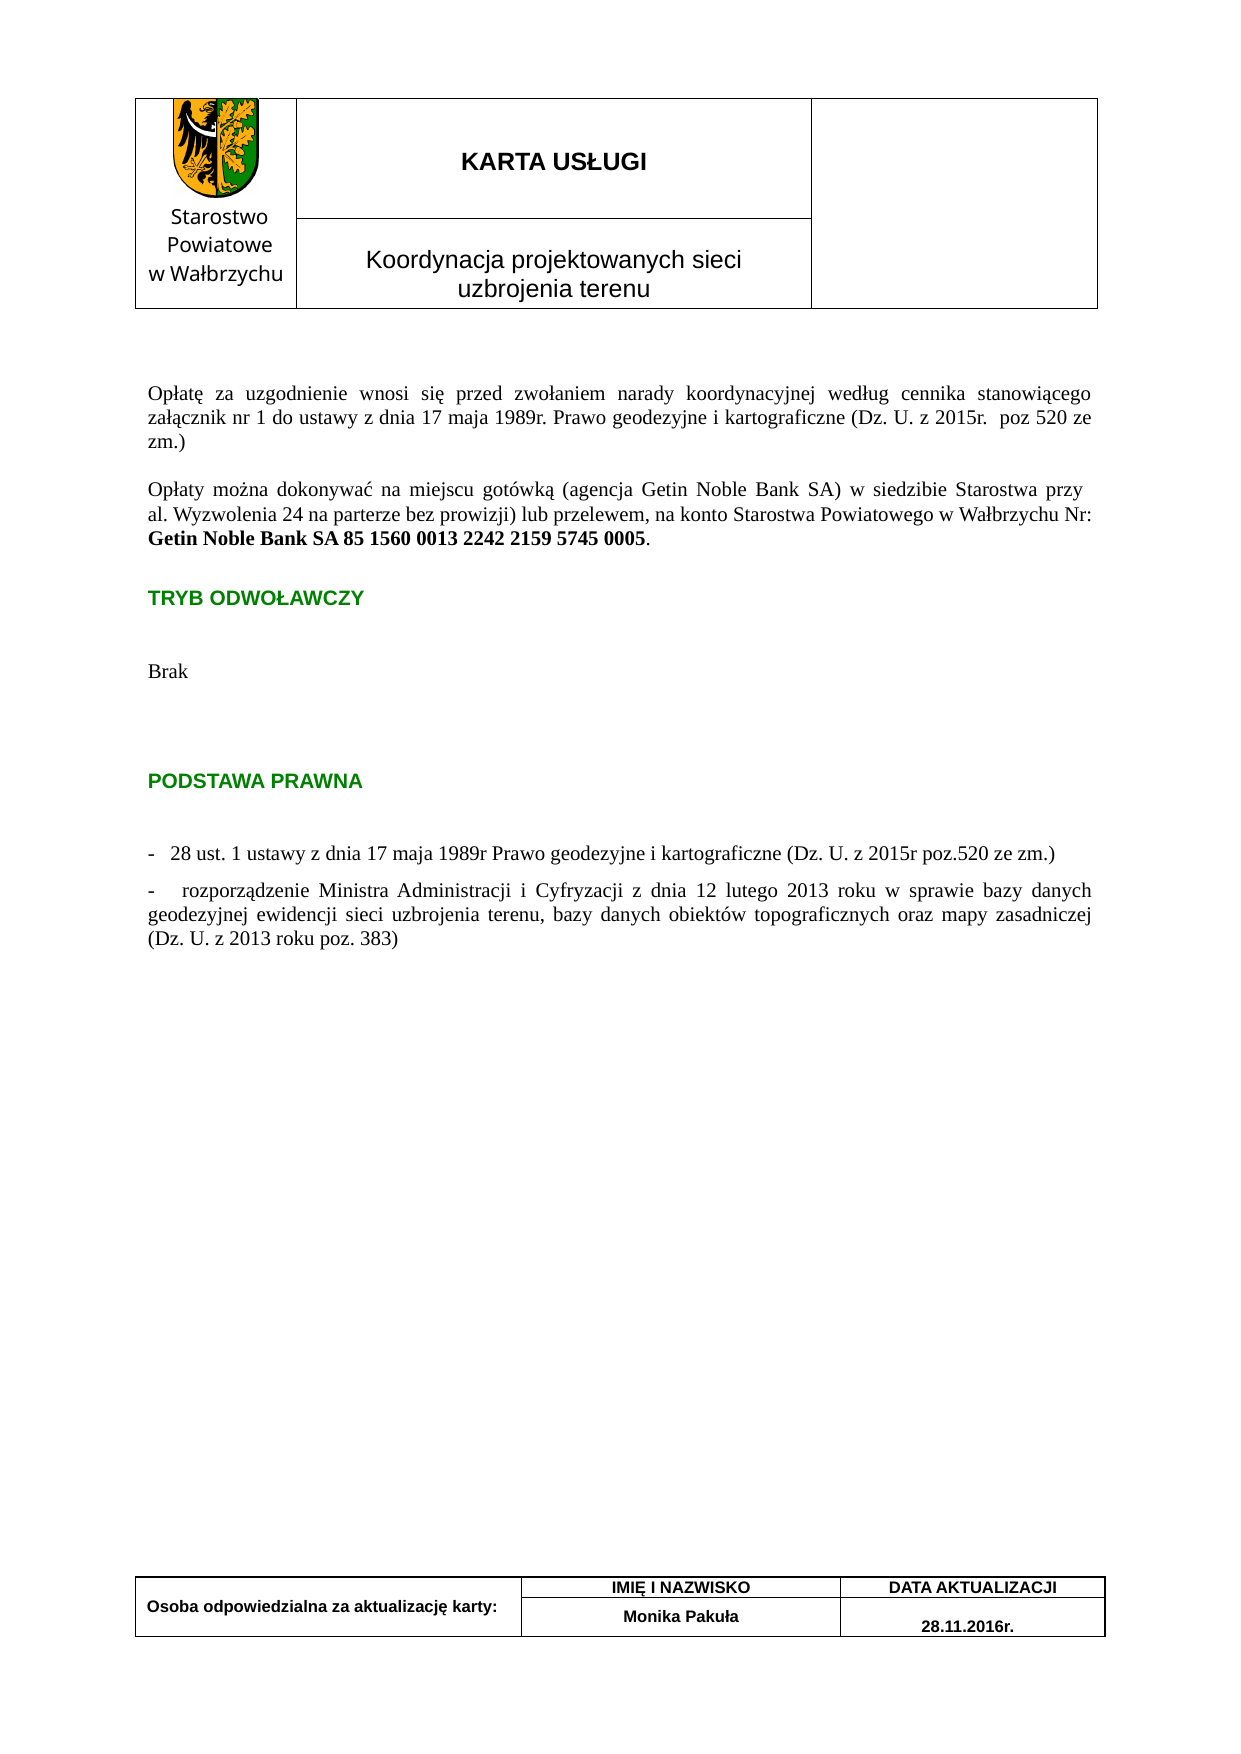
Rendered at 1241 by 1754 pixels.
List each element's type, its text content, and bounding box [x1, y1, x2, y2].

text - rozporządzenie Ministra Administracji i Cyfryzacji z dnia 12 lutego 2013 roku w sprawie bazy danych geodezyjnej ewidencji sieci uzbrojenia terenu, bazy danych obiektów topograficznych oraz mapy zasadniczej (Dz. U. z 2013 roku poz. 383) [148, 878, 1093, 950]
text Opłaty można dokonywać na miejscu gotówką (agencja Getin Noble Bank SA) w siedzibie Starostwa przy al. Wyzwolenia 24 na parterze bez prowizji) lub przelewem, na konto Starostwa Powiatowego w Wałbrzychu Nr: Getin Noble Bank SA 85 1560 0013 2242 2159 5745 0005. [148, 477, 1093, 549]
text Opłatę za uzgodnienie wnosi się przed zwołaniem narady koordynacyjnej według cennika stanowiącego załącznik nr 1 do ustawy z dnia 17 maja 1989r. Prawo geodezyjne i kartograficzne (Dz. U. z 2015r. poz 520 ze zm.) [148, 381, 1093, 453]
text - 28 ust. 1 ustawy z dnia 17 maja 1989r Prawo geodezyjne i kartograficzne (Dz. U. z 2015r poz.520 ze zm.) [148, 841, 1093, 865]
text Brak [148, 659, 1093, 683]
text TRYB ODWOŁAWCZY [148, 586, 1093, 610]
text PODSTAWA PRAWNA [148, 768, 1093, 792]
